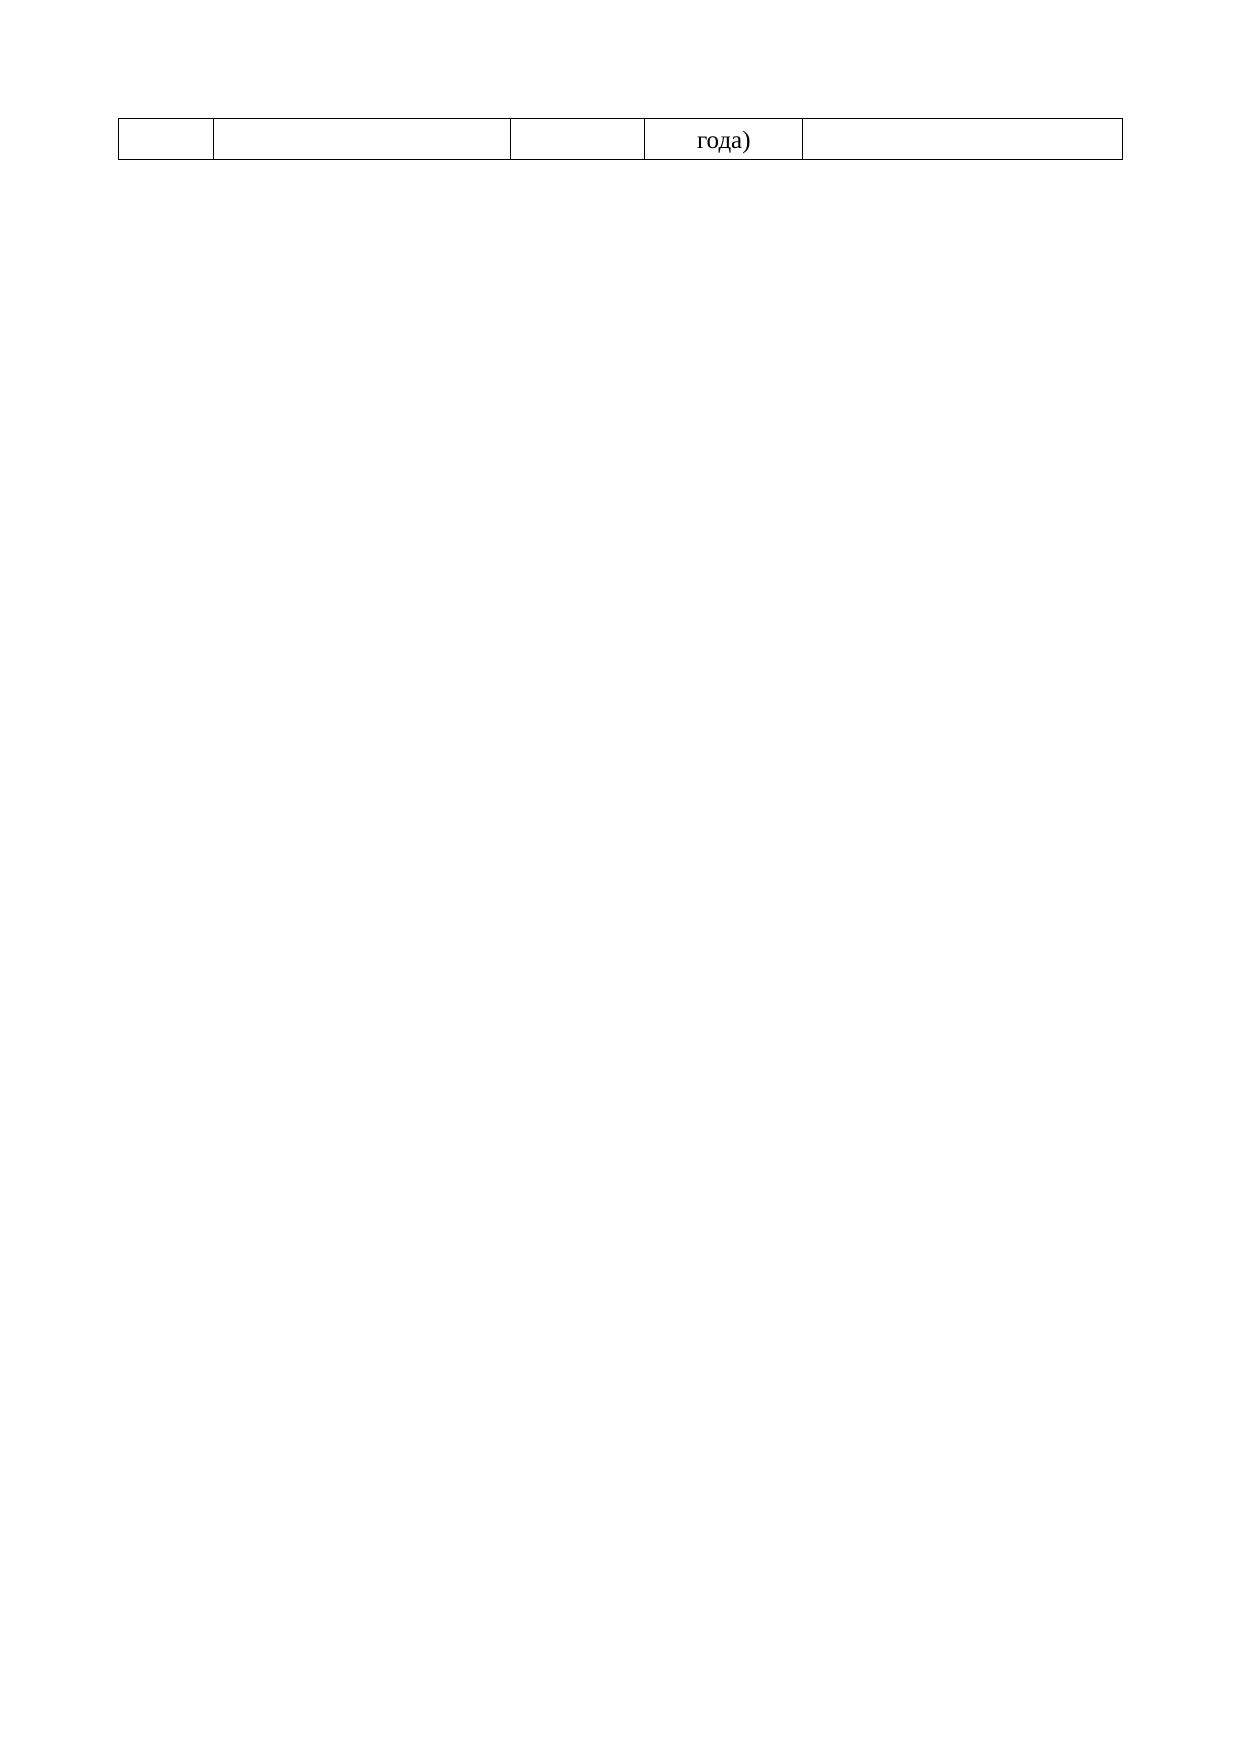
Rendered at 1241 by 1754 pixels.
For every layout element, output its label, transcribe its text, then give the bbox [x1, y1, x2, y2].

table_cell [214, 119, 510, 159]
table_cell года) [645, 119, 802, 159]
table_cell [803, 119, 1122, 159]
table_cell [511, 119, 644, 159]
table_cell [119, 119, 213, 159]
